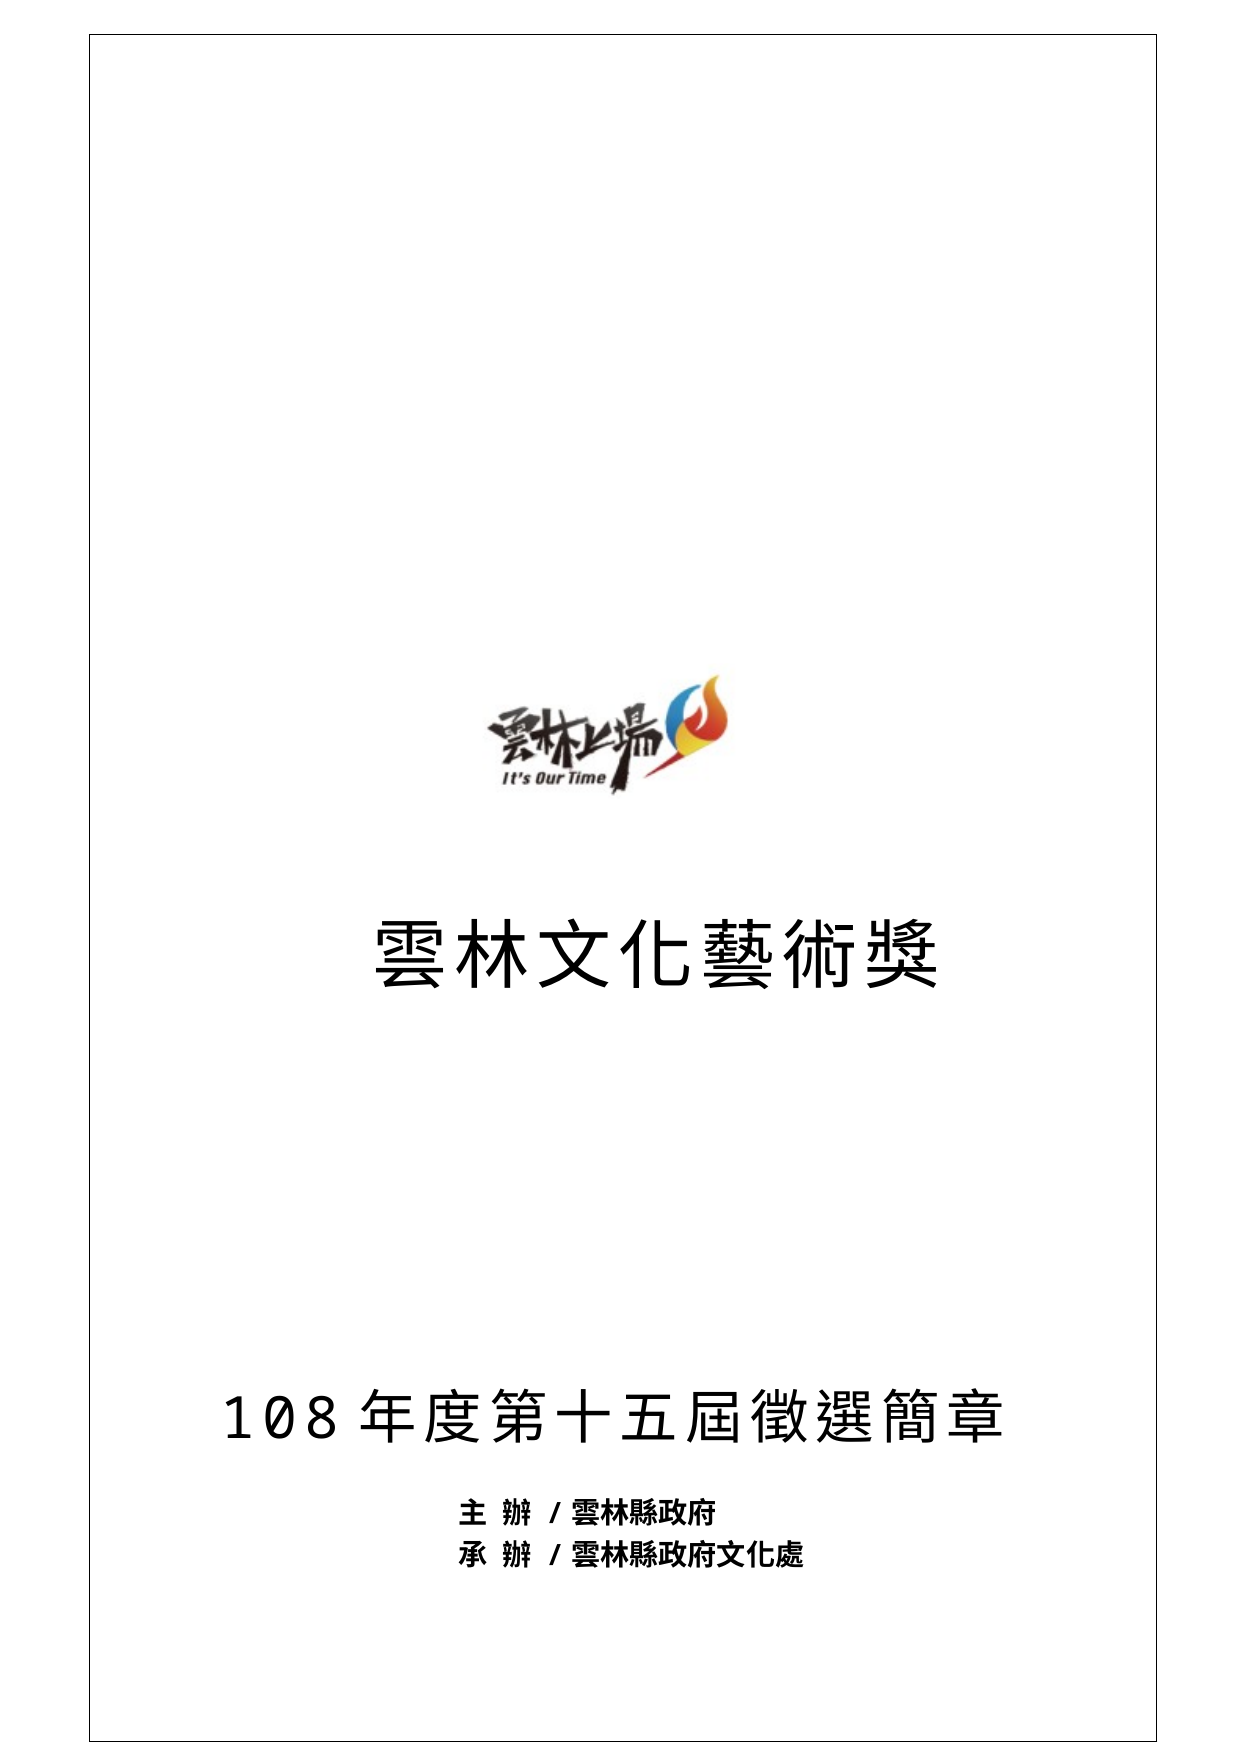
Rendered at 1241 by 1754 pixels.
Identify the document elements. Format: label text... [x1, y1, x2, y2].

text 主 辦 /雲林縣政府 [90, 1459, 1156, 1502]
text 雲林文化藝術獎 [90, 847, 1156, 1002]
text 108年度第十五屆徵選簡章 [90, 1340, 1156, 1455]
text 承 辦 /雲林縣政府文化處 [90, 1502, 1156, 1574]
